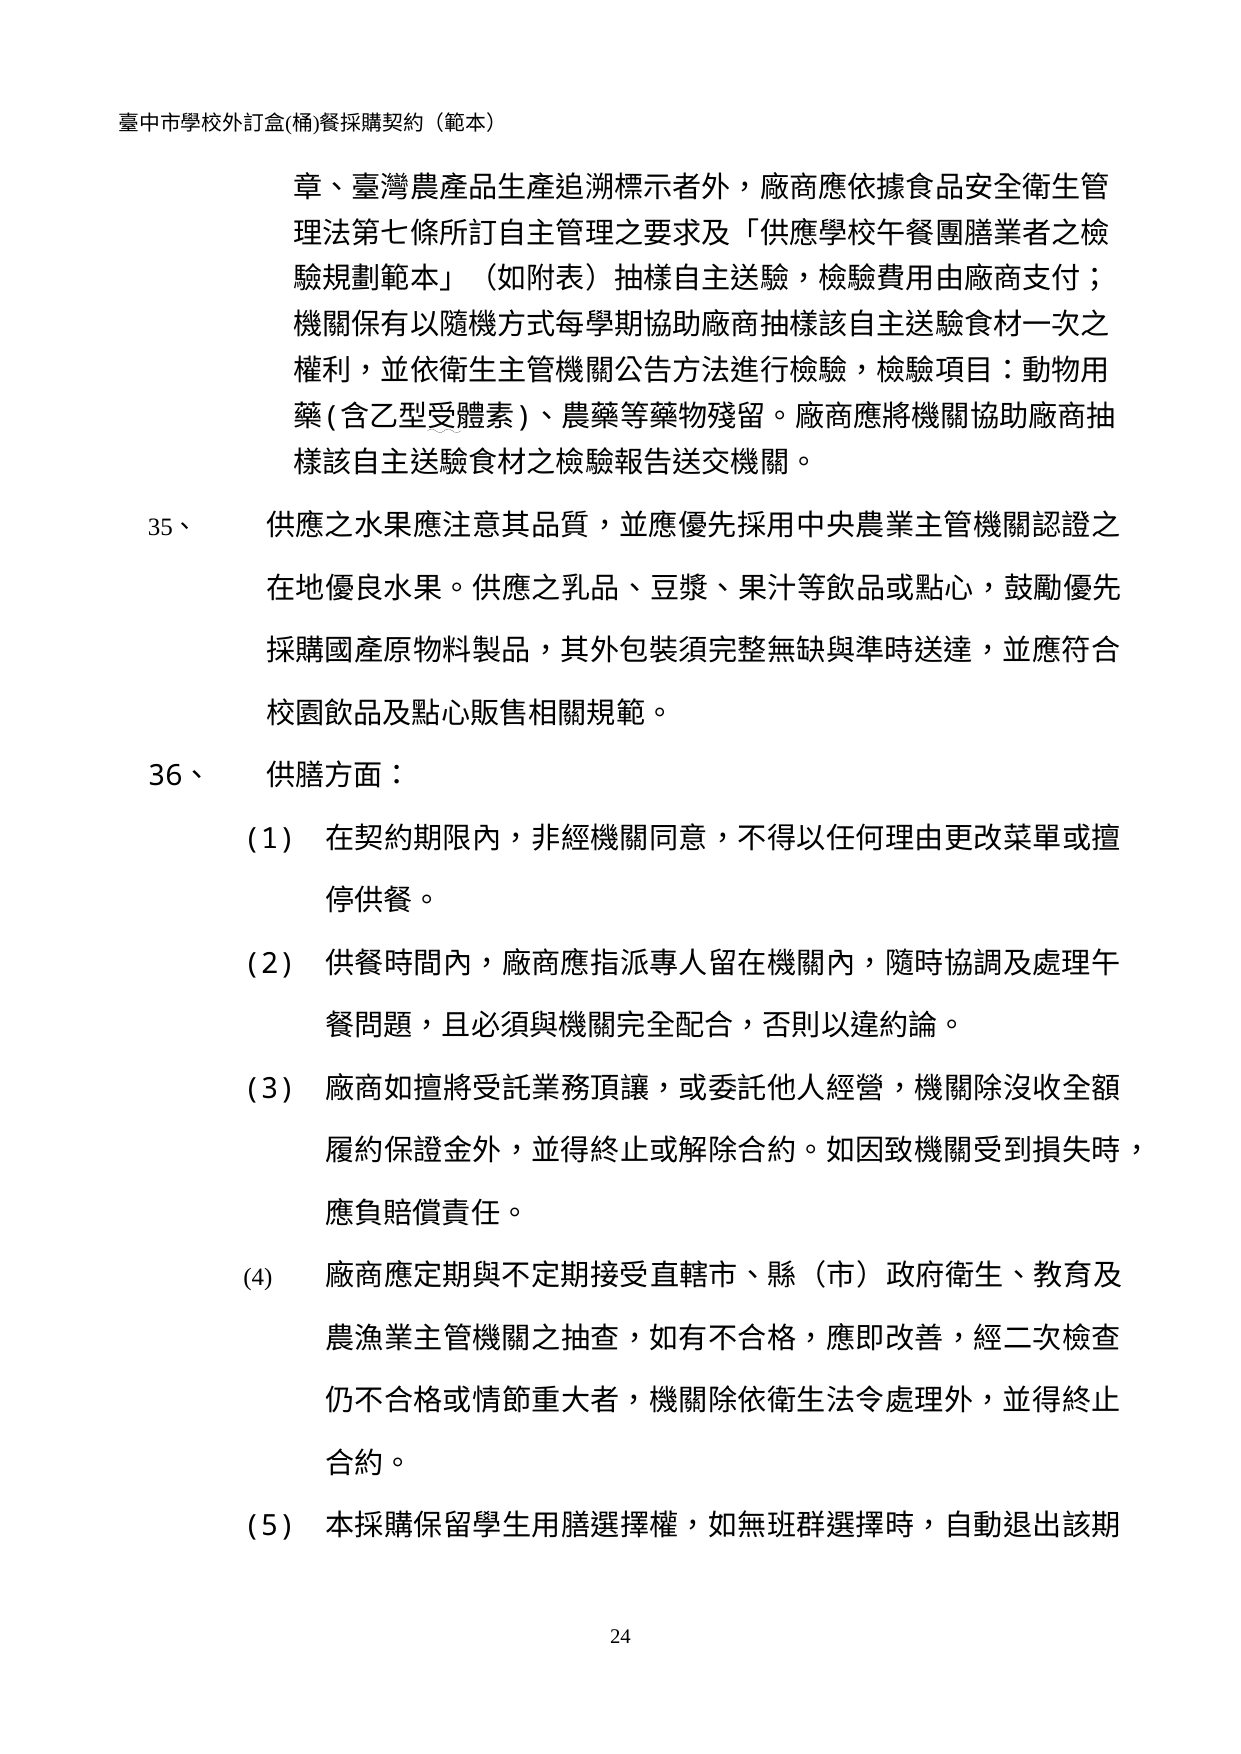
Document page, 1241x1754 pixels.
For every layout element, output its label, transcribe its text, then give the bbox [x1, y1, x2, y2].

list 廠商應定期與不定期接受直轄市、縣（市）政府衛生、教育及農漁業主管機關之抽查，如有不合格，應即改善，經二次檢查仍不合格或情節重大者，機關除依衛生法令處理外，並得終止合約。 [243, 1231, 1122, 1481]
list 本採購保留學生用膳選擇權，如無班群選擇時，自動退出該期 [243, 1481, 1122, 1544]
list 供應之水果應注意其品質，並應優先採用中央農業主管機關認證之在地優良水果。供應之乳品、豆漿、果汁等飲品或點心，鼓勵優先採購國產原物料製品，其外包裝須完整無缺與準時送達，並應符合校園飲品及點心販售相關規範。 [148, 481, 1122, 731]
list 供膳方面： [148, 731, 1122, 794]
list 章、臺灣農產品生產追溯標示者外，廠商應依據食品安全衛生管理法第七條所訂自主管理之要求及「供應學校午餐團膳業者之檢驗規劃範本」（如附表）抽樣自主送驗，檢驗費用由廠商支付；機關保有以隨機方式每學期協助廠商抽樣該自主送驗食材一次之權利，並依衛生主管機關公告方法進行檢驗，檢驗項目：動物用藥(含乙型受體素)、農藥等藥物殘留。廠商應將機關協助廠商抽樣該自主送驗食材之檢驗報告送交機關。 [222, 161, 1122, 481]
list 在契約期限內，非經機關同意，不得以任何理由更改菜單或擅停供餐。 [243, 794, 1122, 919]
list 廠商如擅將受託業務頂讓，或委託他人經營，機關除沒收全額履約保證金外，並得終止或解除合約。如因致機關受到損失時，應負賠償責任。 [243, 1044, 1122, 1231]
list 供餐時間內，廠商應指派專人留在機關內，隨時協調及處理午餐問題，且必須與機關完全配合，否則以違約論。 [243, 919, 1122, 1044]
